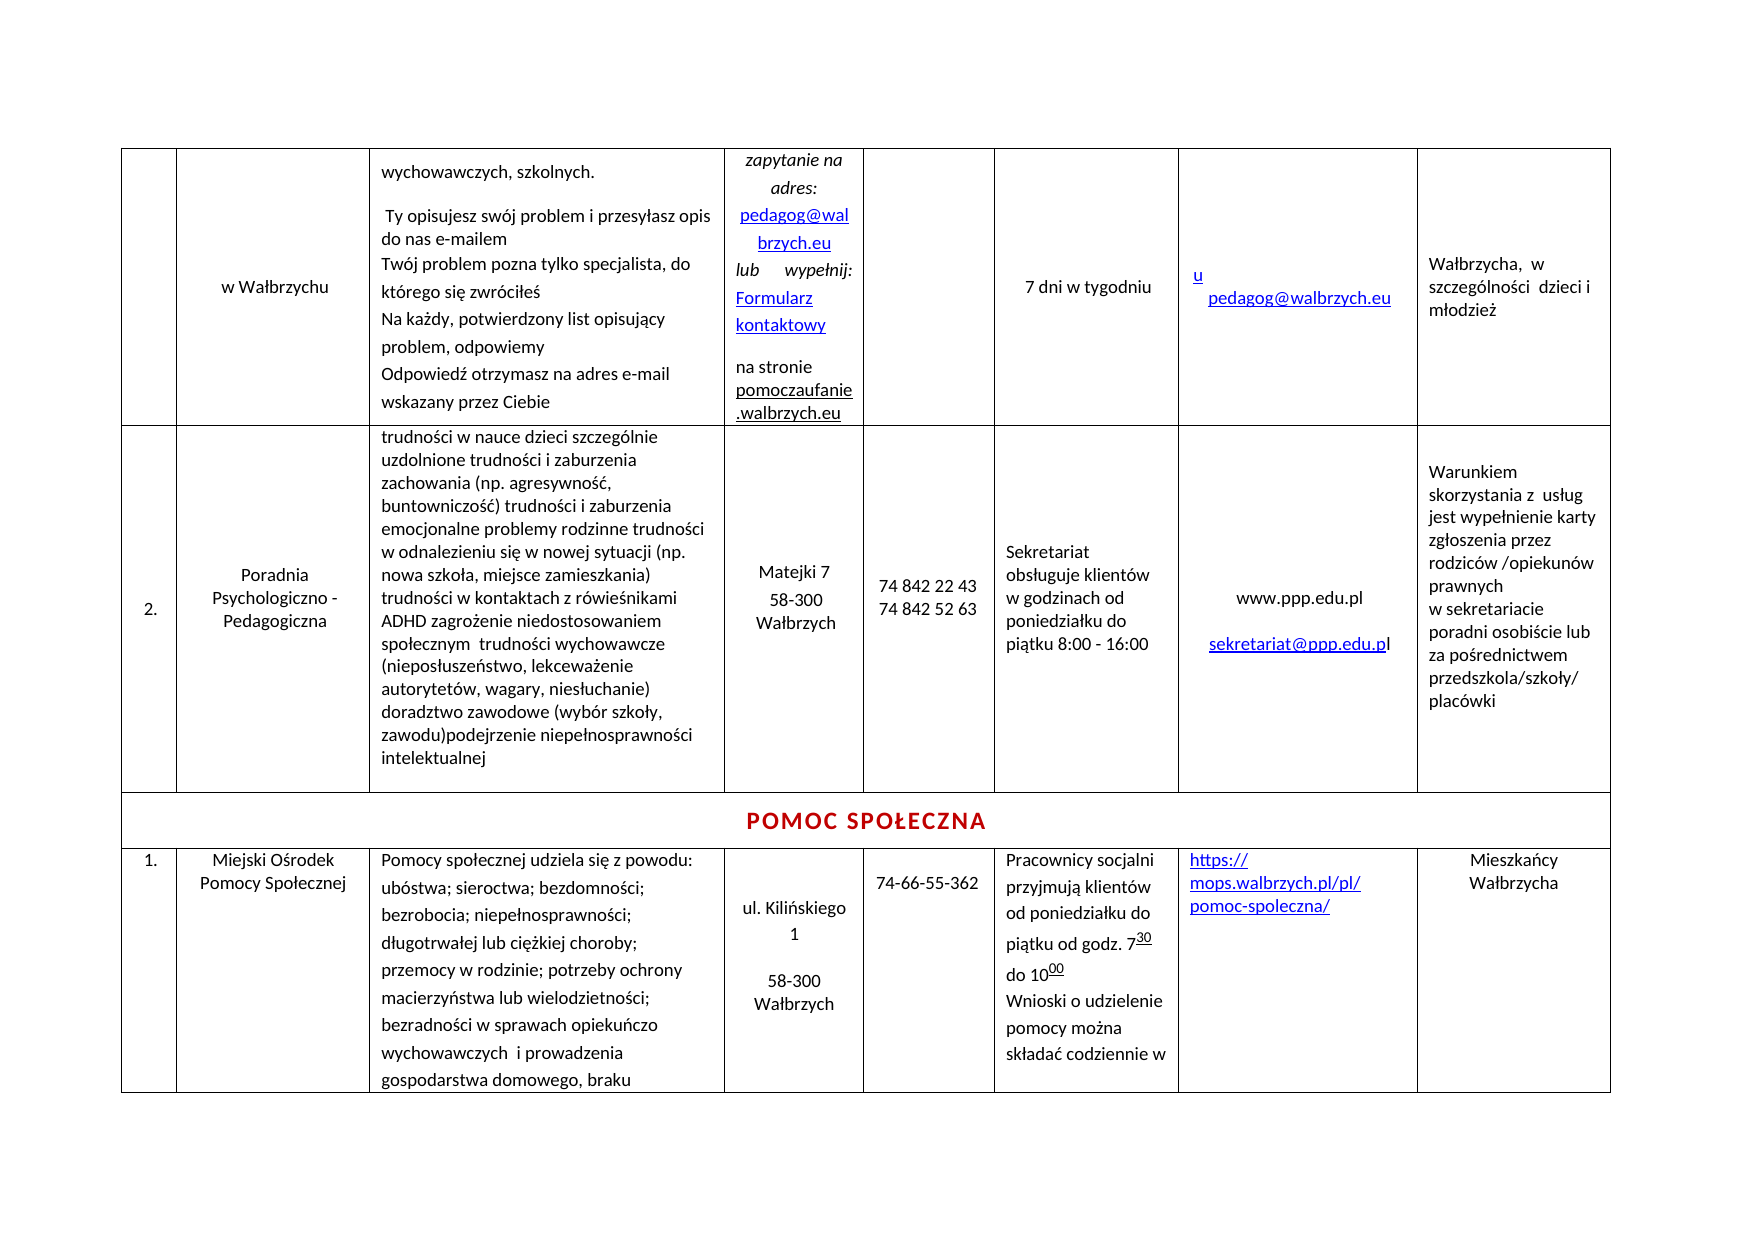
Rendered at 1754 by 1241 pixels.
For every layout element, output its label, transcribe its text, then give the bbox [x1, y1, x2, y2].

table_cell Wałbrzycha, w szczególności dzieci i młodzież [1418, 149, 1610, 424]
table_cell 2. [122, 426, 176, 792]
table_cell Poradnia Psychologiczno - Pedagogiczna [177, 426, 369, 792]
table_cell w Wałbrzychu [177, 149, 369, 424]
table_cell POMOC SPOŁECZNA [122, 793, 1610, 848]
table_cell www.ppp.edu.pl sekretariat@ppp.edu.pl [1179, 426, 1417, 792]
table_cell ul. Kilińskiego 1 58-300 Wałbrzych [725, 849, 863, 1092]
table_cell 1. [122, 849, 176, 1092]
table_cell 7 dni w tygodniu [995, 149, 1178, 424]
table_cell Pracownicy socjalni przyjmują klientów od poniedziałku do piątku od godz. 730 do 1000 Wnioski o udzielenie pomocy można składać codziennie w [995, 849, 1178, 1092]
table_cell zapytanie na adres: pedagog@walbrzych.eu lub wypełnij: Formularz kontaktowy na stronie pomoczaufanie.walbrzych.eu [725, 149, 863, 424]
table_cell Mieszkańcy Wałbrzycha [1418, 849, 1610, 1092]
table_cell ----------------- [864, 149, 994, 424]
table_cell Warunkiem skorzystania z usług jest wypełnienie karty zgłoszenia przez rodziców /opiekunów prawnych w sekretariacie poradni osobiście lub za pośrednictwem przedszkola/szkoły/ placówki [1418, 426, 1610, 792]
table_cell wychowawczych, szkolnych. Ty opisujesz swój problem i przesyłasz opis do nas e-mailem Twój problem pozna tylko specjalista, do którego się zwróciłeś Na każdy, potwierdzony list opisujący problem, odpowiemy Odpowiedź otrzymasz na adres e-mail wskazany przez Ciebie [370, 149, 724, 424]
table_cell Matejki 7 58-300 Wałbrzych [725, 426, 863, 792]
table_cell [122, 149, 176, 424]
table_cell trudności w nauce dzieci szczególnie uzdolnione trudności i zaburzenia zachowania (np. agresywność, buntowniczość) trudności i zaburzenia emocjonalne problemy rodzinne trudności w odnalezieniu się w nowej sytuacji (np. nowa szkoła, miejsce zamieszkania) trudności w kontaktach z rówieśnikami ADHD zagrożenie niedostosowaniem społecznym trudności wychowawcze (nieposłuszeństwo, lekceważenie autorytetów, wagary, niesłuchanie) doradztwo zawodowe (wybór szkoły, zawodu)podejrzenie niepełnosprawności intelektualnej [370, 426, 724, 792]
table_cell 74-66-55-362 [864, 849, 994, 1092]
table_cell https://mops.walbrzych.pl/pl/pomoc-spoleczna/ [1179, 849, 1417, 1092]
table_cell Miejski Ośrodek Pomocy Społecznej [177, 849, 369, 1092]
table_cell 74 842 22 43 74 842 52 63 [864, 426, 994, 792]
table_cell Sekretariat obsługuje klientów w godzinach od poniedziałku do piątku 8:00 - 16:00 [995, 426, 1178, 792]
table_cell Pomocy społecznej udziela się z powodu: ubóstwa; sieroctwa; bezdomności; bezrobocia; niepełnosprawności; długotrwałej lub ciężkiej choroby; przemocy w rodzinie; potrzeby ochrony macierzyństwa lub wielodzietności; bezradności w sprawach opiekuńczo wychowawczych i prowadzenia gospodarstwa domowego, braku [370, 849, 724, 1092]
table_cell u pedagog@walbrzych.eu [1179, 149, 1417, 424]
